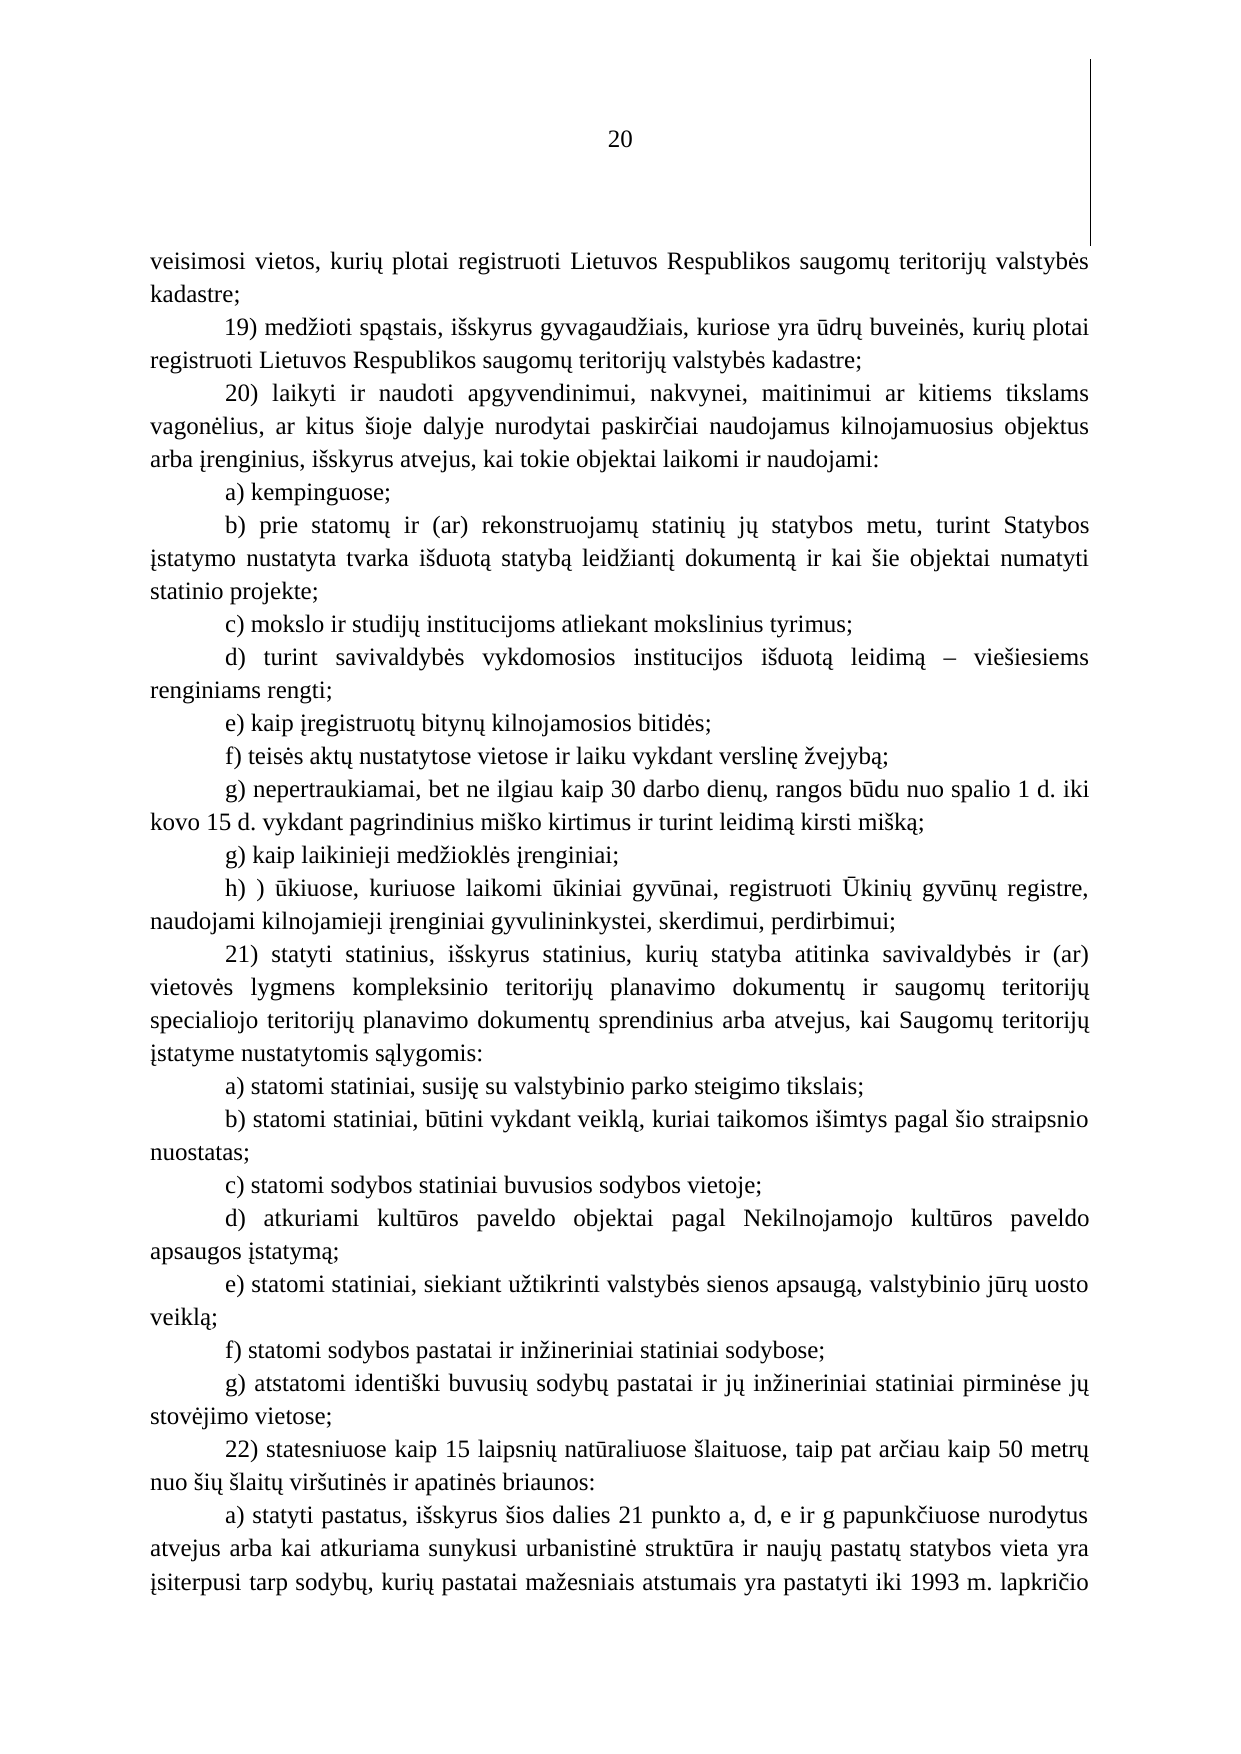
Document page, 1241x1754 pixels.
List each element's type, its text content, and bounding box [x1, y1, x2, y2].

text e) kaip įregistruotų bitynų kilnojamosios bitidės; [150, 708, 1090, 737]
text 22) statesniuose kaip 15 laipsnių natūraliuose šlaituose, taip pat arčiau kaip 50 metrų nuo šių šlaitų viršutinės ir apatinės briaunos: [150, 1434, 1090, 1496]
text b) prie statomų ir (ar) rekonstruojamų statinių jų statybos metu, turint Statybos įstatymo nustatyta tvarka išduotą statybą leidžiantį dokumentą ir kai šie objektai numatyti statinio projekte; [150, 510, 1090, 605]
text 20) laikyti ir naudoti apgyvendinimui, nakvynei, maitinimui ar kitiems tikslams vagonėlius, ar kitus šioje dalyje nurodytai paskirčiai naudojamus kilnojamuosius objektus arba įrenginius, išskyrus atvejus, kai tokie objektai laikomi ir naudojami: [150, 378, 1090, 473]
text c) mokslo ir studijų institucijoms atliekant mokslinius tyrimus; [150, 609, 1090, 638]
text 21) statyti statinius, išskyrus statinius, kurių statyba atitinka savivaldybės ir (ar) vietovės lygmens kompleksinio teritorijų planavimo dokumentų ir saugomų teritorijų specialiojo teritorijų planavimo dokumentų sprendinius arba atvejus, kai Saugomų teritorijų įstatyme nustatytomis sąlygomis: [150, 939, 1090, 1067]
text g) atstatomi identiški buvusių sodybų pastatai ir jų inžineriniai statiniai pirminėse jų stovėjimo vietose; [150, 1368, 1090, 1430]
text 19) medžioti spąstais, išskyrus gyvagaudžiais, kuriose yra ūdrų buveinės, kurių plotai registruoti Lietuvos Respublikos saugomų teritorijų valstybės kadastre; [150, 312, 1090, 373]
text f) statomi sodybos pastatai ir inžineriniai statiniai sodybose; [150, 1335, 1090, 1364]
text b) statomi statiniai, būtini vykdant veiklą, kuriai taikomos išimtys pagal šio straipsnio nuostatas; [150, 1104, 1090, 1166]
text e) statomi statiniai, siekiant užtikrinti valstybės sienos apsaugą, valstybinio jūrų uosto veiklą; [150, 1269, 1090, 1331]
text d) atkuriami kultūros paveldo objektai pagal Nekilnojamojo kultūros paveldo apsaugos įstatymą; [150, 1203, 1090, 1265]
text a) statomi statiniai, susiję su valstybinio parko steigimo tikslais; [150, 1071, 1090, 1100]
text a) kempinguose; [150, 477, 1090, 506]
text g) nepertraukiamai, bet ne ilgiau kaip 30 darbo dienų, rangos būdu nuo spalio 1 d. iki kovo 15 d. vykdant pagrindinius miško kirtimus ir turint leidimą kirsti mišką; [150, 774, 1090, 836]
text h) ) ūkiuose, kuriuose laikomi ūkiniai gyvūnai, registruoti Ūkinių gyvūnų registre, naudojami kilnojamieji įrenginiai gyvulininkystei, skerdimui, perdirbimui; [150, 873, 1090, 935]
text g) kaip laikinieji medžioklės įrenginiai; [150, 840, 1090, 869]
text veisimosi vietos, kurių plotai registruoti Lietuvos Respublikos saugomų teritorijų valstybės kadastre; [150, 246, 1090, 307]
text a) statyti pastatus, išskyrus šios dalies 21 punkto a, d, e ir g papunkčiuose nurodytus atvejus arba kai atkuriama sunykusi urbanistinė struktūra ir naujų pastatų statybos vieta yra įsiterpusi tarp sodybų, kurių pastatai mažesniais atstumais yra pastatyti iki 1993 m. lapkričio [150, 1501, 1090, 1595]
text f) teisės aktų nustatytose vietose ir laiku vykdant verslinę žvejybą; [150, 741, 1090, 770]
text d) turint savivaldybės vykdomosios institucijos išduotą leidimą – viešiesiems renginiams rengti; [150, 642, 1090, 704]
text c) statomi sodybos statiniai buvusios sodybos vietoje; [150, 1170, 1090, 1199]
